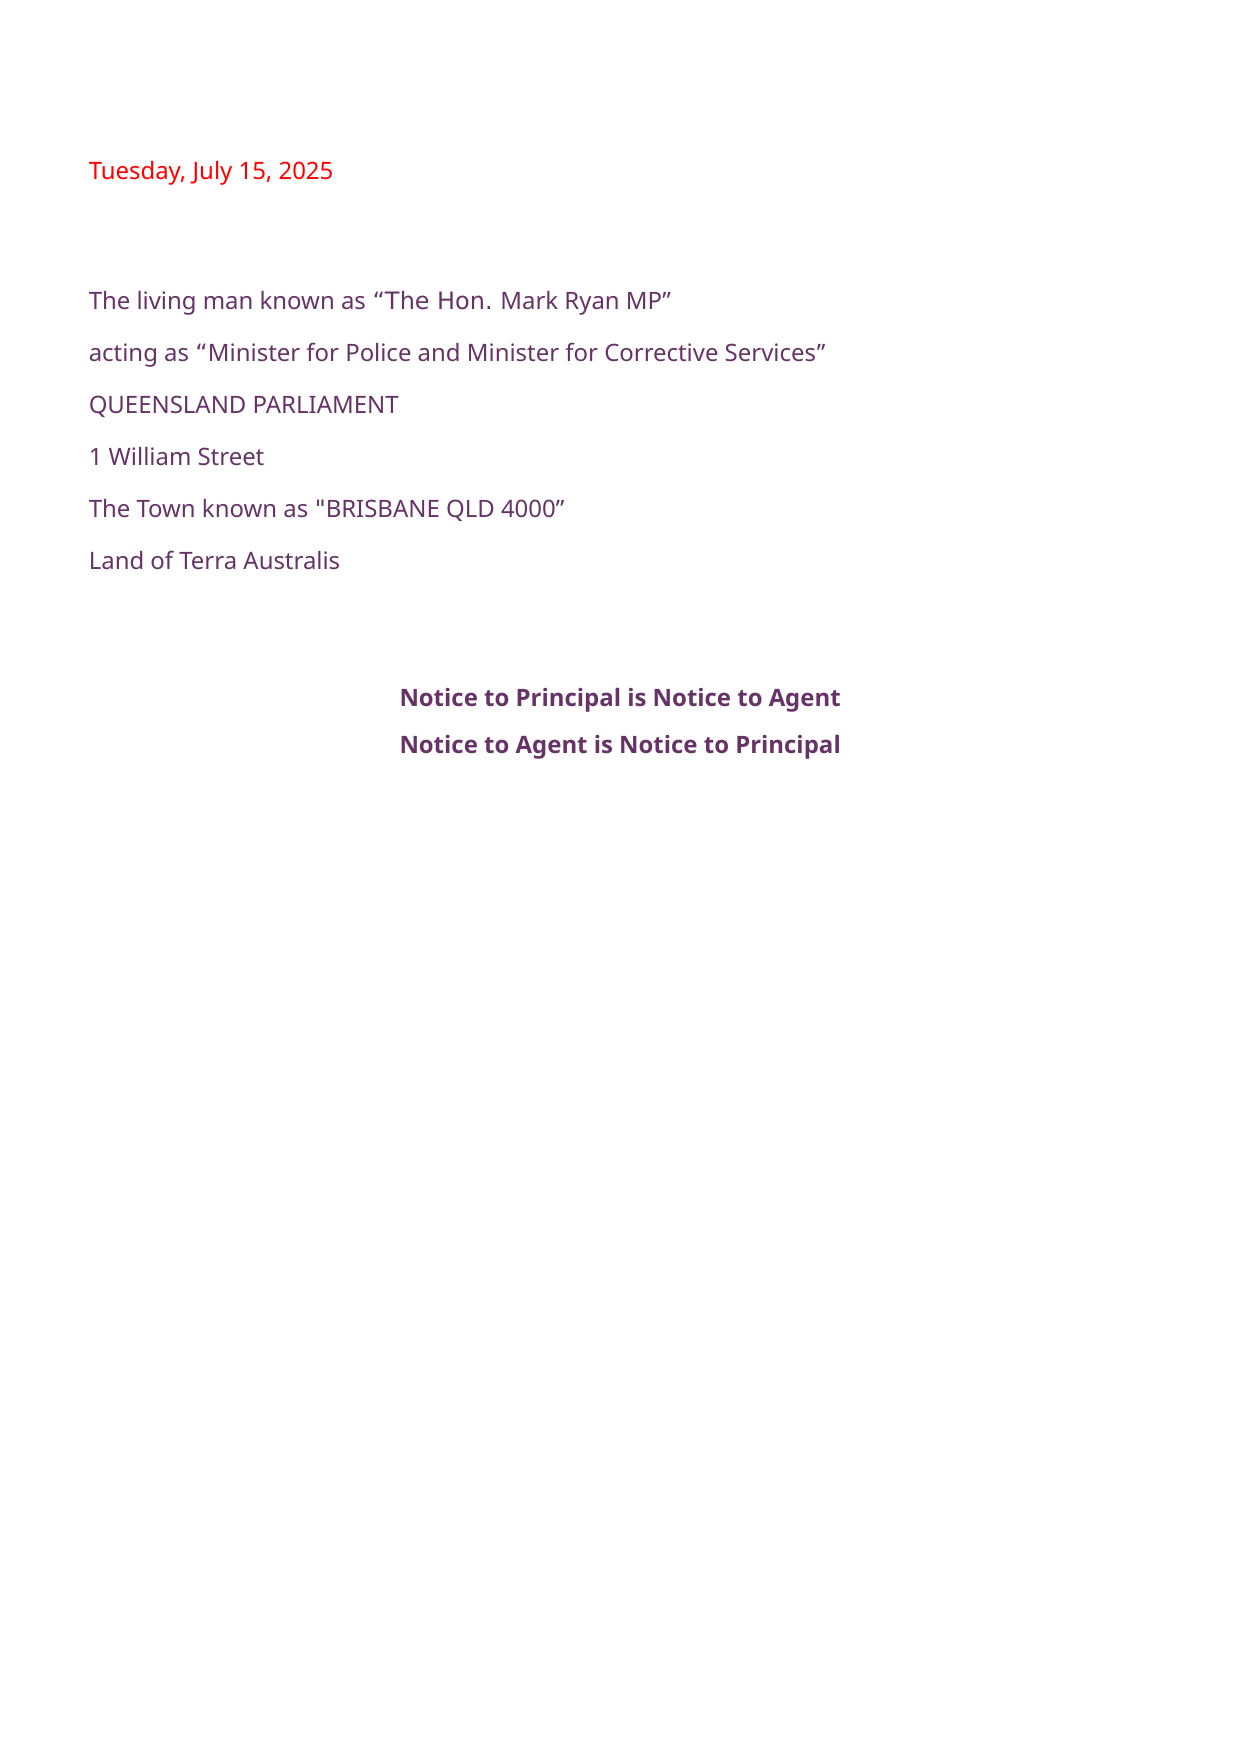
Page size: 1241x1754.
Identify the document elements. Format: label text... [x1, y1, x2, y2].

text Land of Terra Australis [88, 544, 1152, 577]
text QUEENSLAND PARLIAMENT [88, 388, 1152, 421]
text Notice to Agent is Notice to Principal [88, 728, 1152, 760]
text acting as “Minister for Police and Minister for Corrective Services” [88, 336, 1152, 369]
text 1 William Street [88, 440, 1152, 473]
text Tuesday, July 15, 2025 [88, 154, 1152, 186]
text The living man known as “The Hon. Mark Ryan MP” [88, 284, 1152, 317]
text The Town known as "BRISBANE QLD 4000” [88, 492, 1152, 525]
text Notice to Principal is Notice to Agent [88, 681, 1152, 713]
